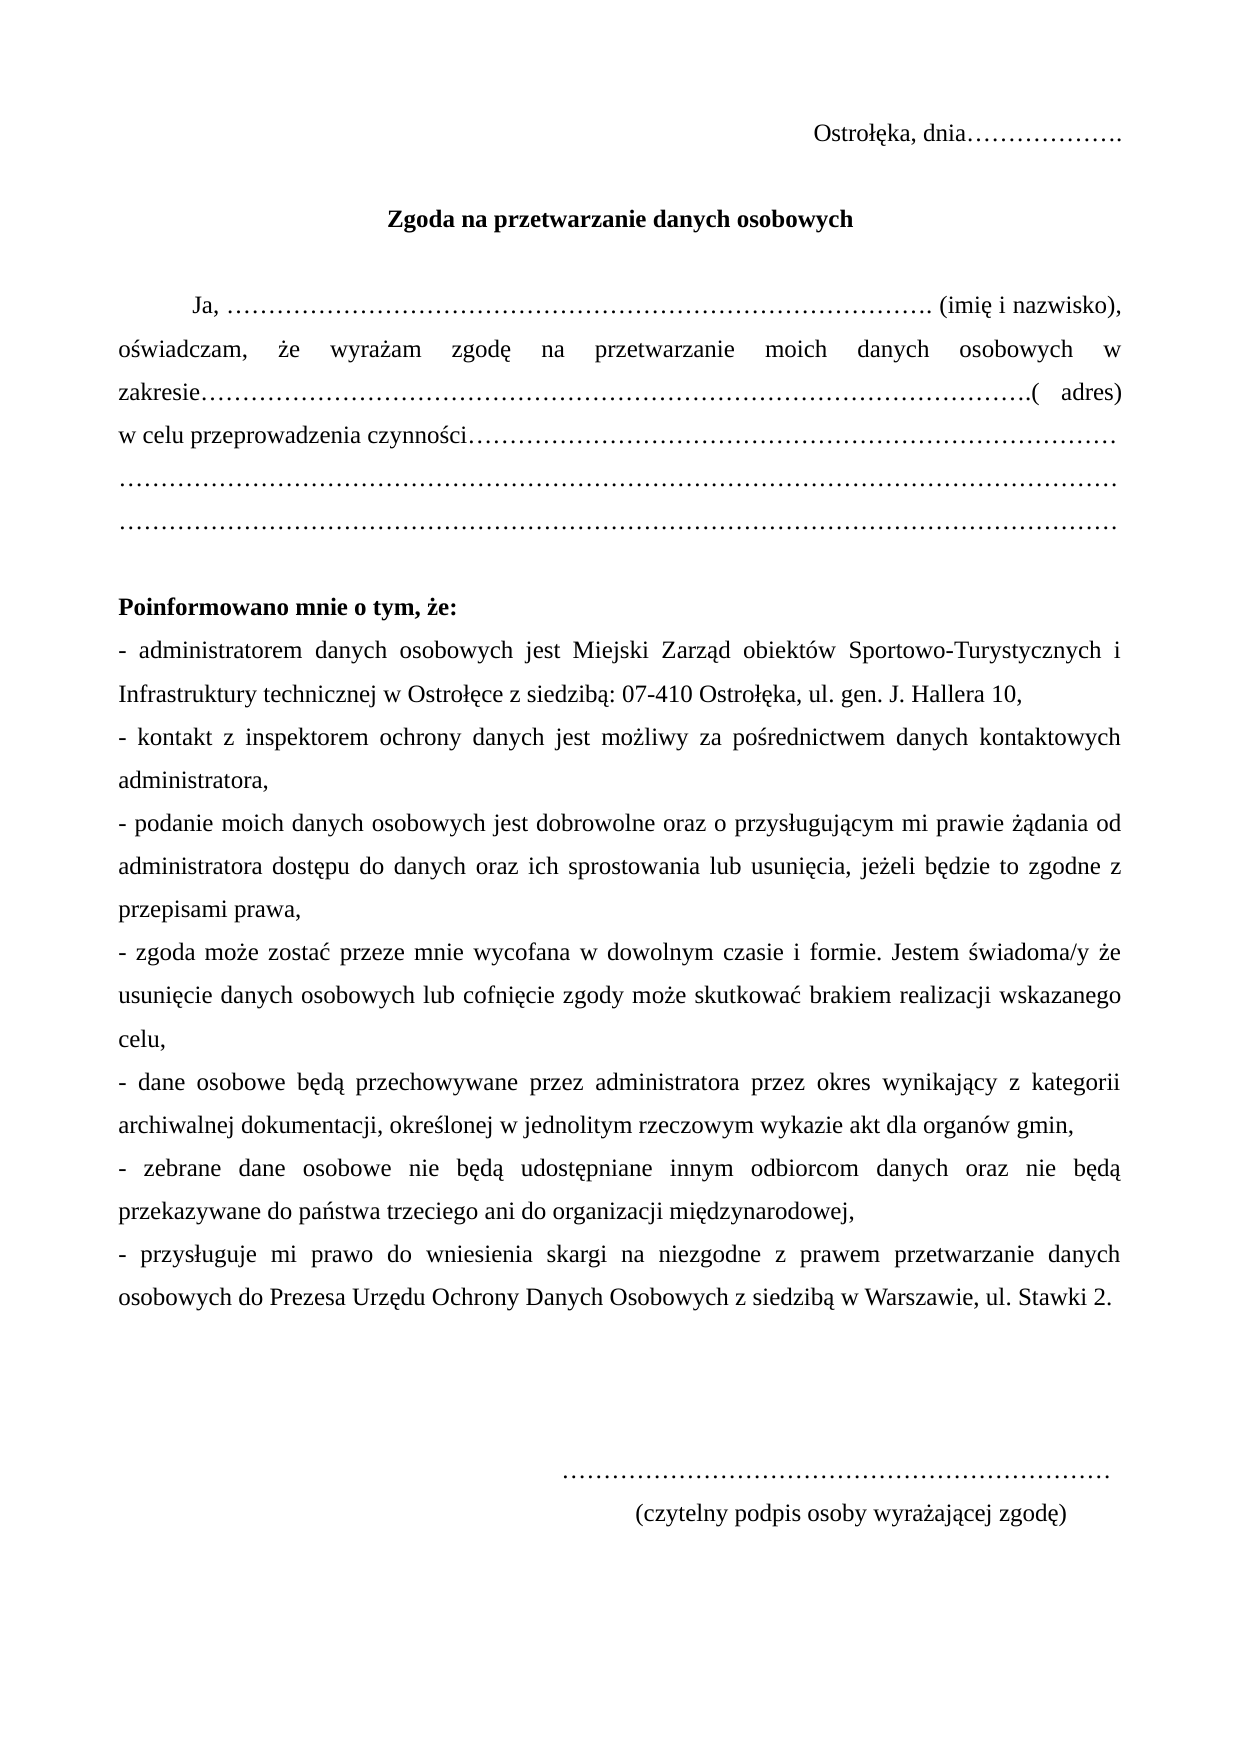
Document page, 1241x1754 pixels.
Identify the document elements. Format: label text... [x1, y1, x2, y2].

text - przysługuje mi prawo do wniesienia skargi na niezgodne z prawem przetwarzanie danych osobowych do Prezesa Urzędu Ochrony Danych Osobowych z siedzibą w Warszawie, ul. Stawki 2. [118, 1239, 1122, 1311]
text - dane osobowe będą przechowywane przez administratora przez okres wynikający z kategorii archiwalnej dokumentacji, określonej w jednolitym rzeczowym wykazie akt dla organów gmin, [118, 1067, 1122, 1139]
text Ja, …………………………………………………………………………. (imię i nazwisko), oświadczam, że wyrażam zgodę na przetwarzanie moich danych osobowych w zakresie……………………………………………………………………………………….( adres) w celu przeprowadzenia czynności…………………………………………………………………… [118, 291, 1122, 449]
text Poinformowano mnie o tym, że: [118, 592, 1122, 621]
text ………………………………………………………… [118, 1455, 1122, 1484]
text - zgoda może zostać przeze mnie wycofana w dowolnym czasie i formie. Jestem świadoma/y że usunięcie danych osobowych lub cofnięcie zgody może skutkować brakiem realizacji wskazanego celu, [118, 937, 1122, 1052]
text - zebrane dane osobowe nie będą udostępniane innym odbiorcom danych oraz nie będą przekazywane do państwa trzeciego ani do organizacji międzynarodowej, [118, 1153, 1122, 1225]
text - podanie moich danych osobowych jest dobrowolne oraz o przysługującym mi prawie żądania od administratora dostępu do danych oraz ich sprostowania lub usunięcia, jeżeli będzie to zgodne z przepisami prawa, [118, 808, 1122, 923]
text …………………………………………………………………………………………………………………………………………………………………………………………………………………… [118, 463, 1122, 535]
text Ostrołęka, dnia………………. [118, 118, 1122, 147]
text (czytelny podpis osoby wyrażającej zgodę) [118, 1498, 1122, 1527]
text - administratorem danych osobowych jest Miejski Zarząd obiektów Sportowo-Turystycznych i Infrastruktury technicznej w Ostrołęce z siedzibą: 07-410 Ostrołęka, ul. gen. J. Hallera 10, [118, 636, 1122, 707]
text - kontakt z inspektorem ochrony danych jest możliwy za pośrednictwem danych kontaktowych administratora, [118, 722, 1122, 794]
text Zgoda na przetwarzanie danych osobowych [118, 204, 1122, 233]
